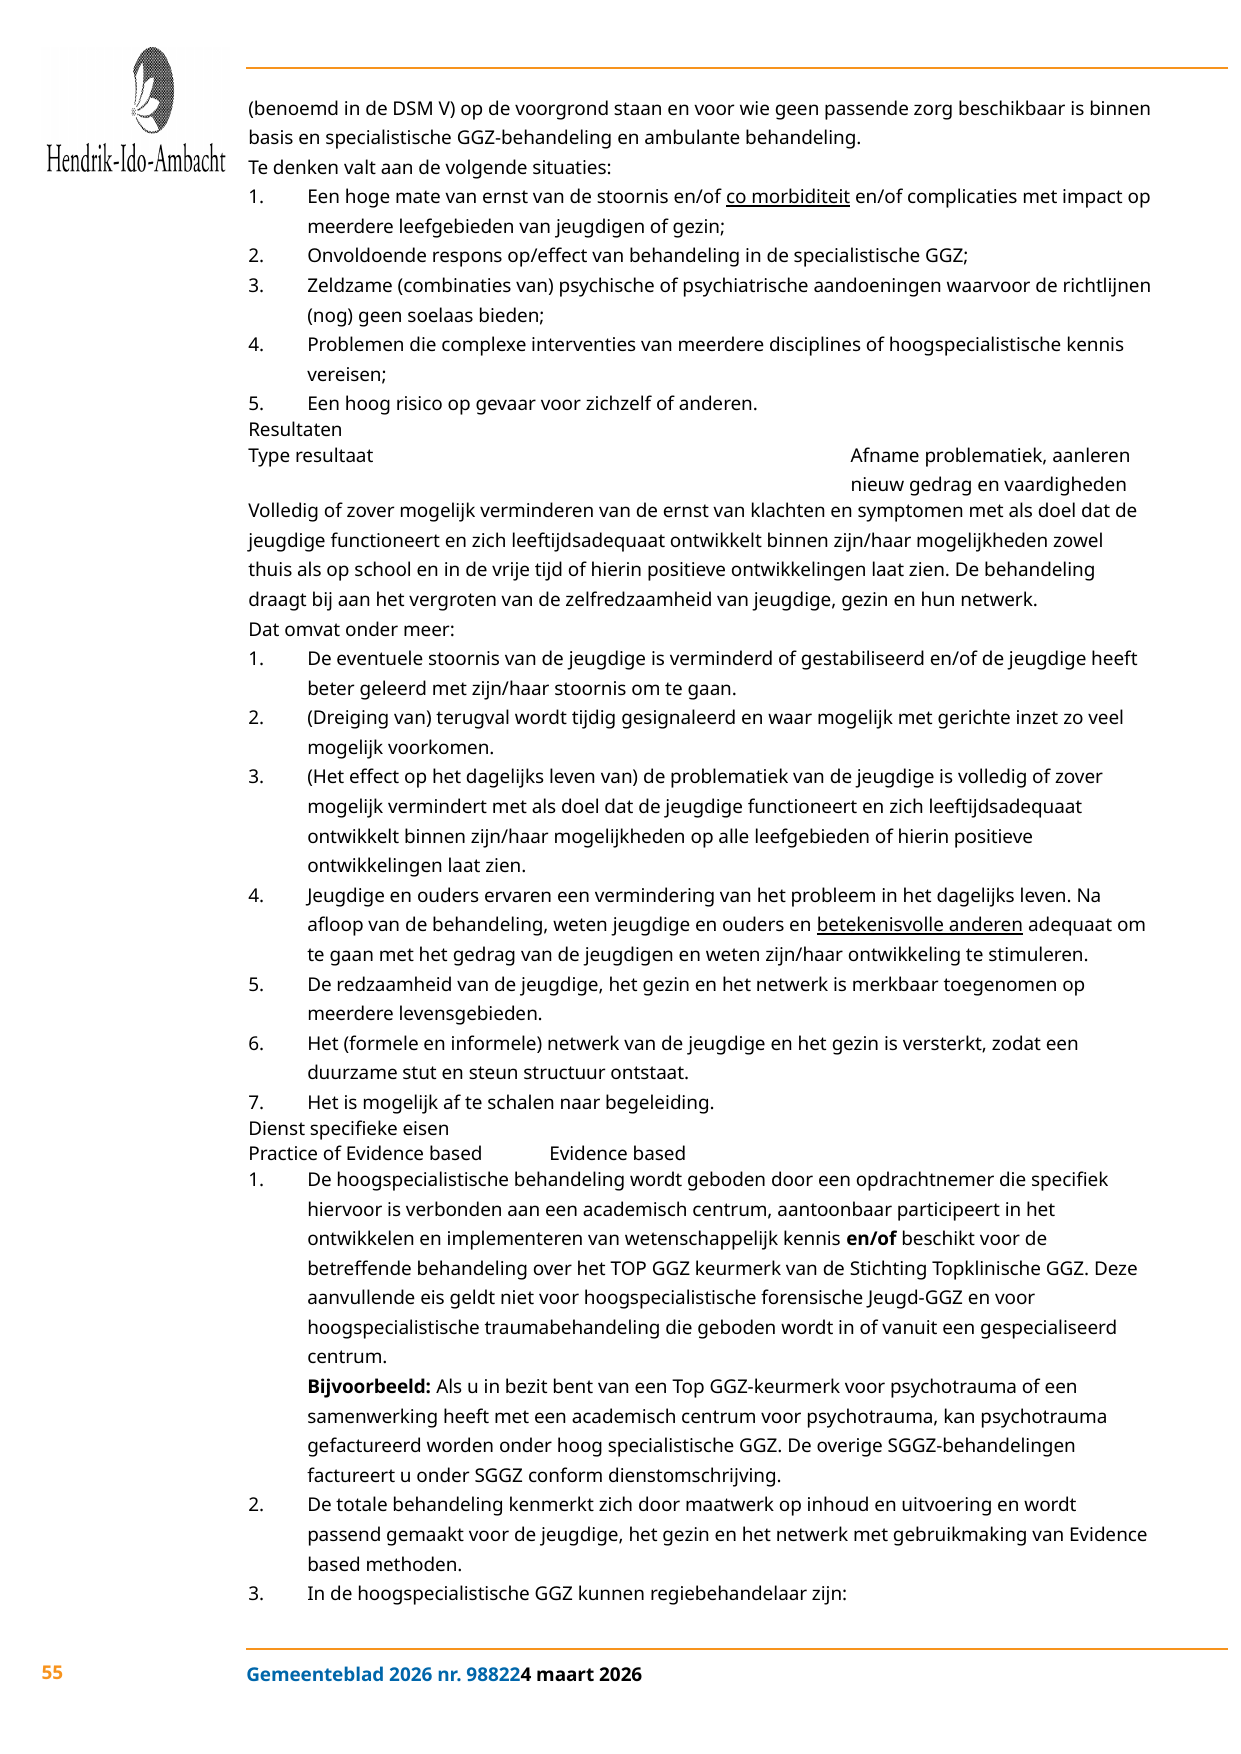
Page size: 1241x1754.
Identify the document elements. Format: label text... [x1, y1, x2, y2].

table_cell Resultaten [248, 416, 1152, 442]
table_cell Evidence based [549, 1141, 1152, 1166]
table_cell Practice of Evidence based [248, 1141, 549, 1166]
table_cell De hoogspecialistische behandeling wordt geboden door een opdrachtnemer die specifiek hiervoor is verbonden aan een academisch centrum, aantoonbaar participeert in het ontwikkelen en implementeren van wetenschappelijk kennis en/of beschikt voor de betreffende behandeling over het TOP GGZ keurmerk van de Stichting Topklinische GGZ. Deze aanvullende eis geldt niet voor hoogspecialistische forensische Jeugd-GGZ en voor hoogspecialistische traumabehandeling die geboden wordt in of vanuit een gespecialiseerd centrum. Bijvoorbeeld: Als u in bezit bent van een Top GGZ-keurmerk voor psychotrauma of een samenwerking heeft met een academisch centrum voor psychotrauma, kan psychotrauma gefactureerd worden onder hoog specialistische GGZ. De overige SGGZ-behandelingen factureert u onder SGGZ conform dienstomschrijving. De totale behandeling kenmerkt zich door maatwerk op inhoud en uitvoering en wordt passend gemaakt voor de jeugdige, het gezin en het netwerk met gebruikmaking van Evidence based methoden. In de hoogspecialistische GGZ kunnen regiebehandelaar zijn: (Kinder- en jeugd) psychiater (Kinder- en jeugd) psychotherapeut Klinisch psycholoog (ook klinisch neuropsycholoog) De GZ-psycholoog kan tevens regiebehandelaar zijn als diagnose en behandelplan minimaal tweemaal per behandeltraject en zo vaak als nodig in een multidisciplinair overleg besproken en vastgesteld worden, waarbij een psychiater, klinisch psycholoog of een psychotherapeut aanwezig is en verantwoordelijk is. Indien sprake is van zeer specifieke GGZ-problematiek waar landelijk een gespecialiseerde behandeling voor is ingekocht, dan is deze voorliggend. In beginsel maakt inzet van een ervaringsdeskundige deel uit van het gezinsplan indien sprake is van hoog specialistische GGZ. Uitsluitend in te zetten indien aanbieder is gecontracteerd in segment 1 hoogspecialistische jeugdhulp. Minimaal één keer per jaar casusbespreking met het Jeugdteam. [248, 1166, 1152, 1606]
picture [41, 47, 231, 172]
table_cell Jeugdigen met zeer complexe problematiek, bij wie één of meer ernstige psychiatrische stoornissen (benoemd in de DSM V) op de voorgrond staan en voor wie geen passende zorg beschikbaar is binnen basis en specialistische GGZ-behandeling en ambulante behandeling. Te denken valt aan de volgende situaties: Een hoge mate van ernst van de stoornis en/of co morbiditeit en/of complicaties met impact op meerdere leefgebieden van jeugdigen of gezin; Onvoldoende respons op/effect van behandeling in de specialistische GGZ; Zeldzame (combinaties van) psychische of psychiatrische aandoeningen waarvoor de richtlijnen (nog) geen soelaas bieden; Problemen die complexe interventies van meerdere disciplines of hoogspecialistische kennis vereisen; Een hoog risico op gevaar voor zichzelf of anderen. [248, 95, 1152, 416]
table_cell Afname problematiek, aanleren nieuw gedrag en vaardigheden [850, 442, 1152, 497]
table_cell Type resultaat [248, 442, 850, 497]
table_cell Dienst specifieke eisen [248, 1115, 1152, 1141]
table_cell Volledig of zover mogelijk verminderen van de ernst van klachten en symptomen met als doel dat de jeugdige functioneert en zich leeftijdsadequaat ontwikkelt binnen zijn/haar mogelijkheden zowel thuis als op school en in de vrije tijd of hierin positieve ontwikkelingen laat zien. De behandeling draagt bij aan het vergroten van de zelfredzaamheid van jeugdige, gezin en hun netwerk. Dat omvat onder meer: De eventuele stoornis van de jeugdige is verminderd of gestabiliseerd en/of de jeugdige heeft beter geleerd met zijn/haar stoornis om te gaan. (Dreiging van) terugval wordt tijdig gesignaleerd en waar mogelijk met gerichte inzet zo veel mogelijk voorkomen. (Het effect op het dagelijks leven van) de problematiek van de jeugdige is volledig of zover mogelijk vermindert met als doel dat de jeugdige functioneert en zich leeftijdsadequaat ontwikkelt binnen zijn/haar mogelijkheden op alle leefgebieden of hierin positieve ontwikkelingen laat zien. Jeugdige en ouders ervaren een vermindering van het probleem in het dagelijks leven. Na afloop van de behandeling, weten jeugdige en ouders en betekenisvolle anderen adequaat om te gaan met het gedrag van de jeugdigen en weten zijn/haar ontwikkeling te stimuleren. De redzaamheid van de jeugdige, het gezin en het netwerk is merkbaar toegenomen op meerdere levensgebieden. Het (formele en informele) netwerk van de jeugdige en het gezin is versterkt, zodat een duurzame stut en steun structuur ontstaat. Het is mogelijk af te schalen naar begeleiding. [248, 498, 1152, 1115]
